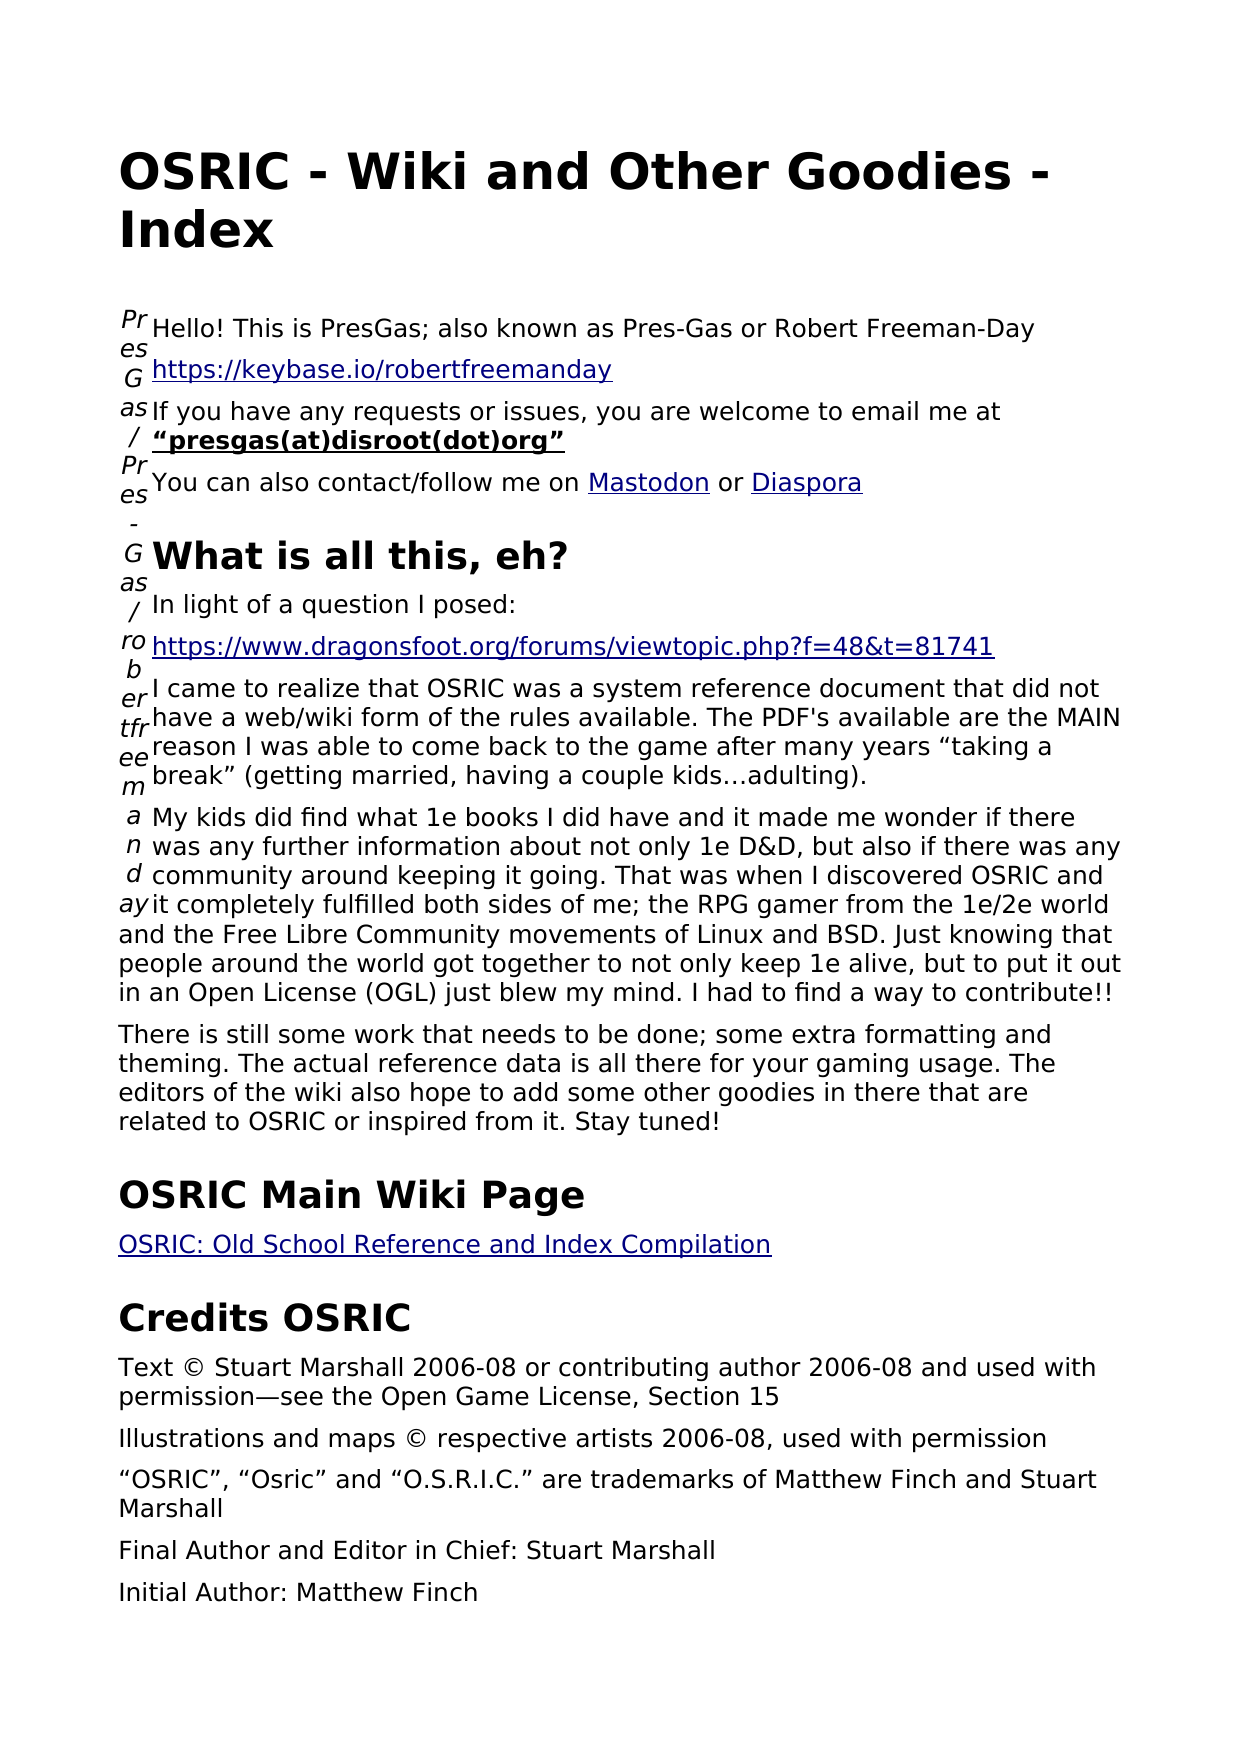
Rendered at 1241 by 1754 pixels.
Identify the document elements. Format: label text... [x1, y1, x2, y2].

text Hello! This is PresGas; also known as Pres-Gas or Robert Freeman-Day [152, 314, 1122, 343]
subtitle What is all this, eh? [152, 534, 1122, 578]
text Text © Stuart Marshall 2006-08 or contributing author 2006-08 and used with permission—see the Open Game License, Section 15 [118, 1353, 1122, 1411]
text https://keybase.io/robertfreemanday [152, 355, 1122, 384]
text https://www.dragonsfoot.org/forums/viewtopic.php?f=48&t=81741 [152, 632, 1122, 662]
text In light of a question I posed: [152, 591, 1122, 620]
subtitle Credits OSRIC [118, 1297, 1122, 1341]
text You can also contact/follow me on Mastodon or Diaspora [152, 468, 1122, 497]
text Illustrations and maps © respective artists 2006-08, used with permission [118, 1424, 1122, 1453]
subtitle OSRIC - Wiki and Other Goodies - Index [118, 143, 1122, 259]
subtitle OSRIC Main Wiki Page [118, 1174, 1122, 1218]
text OSRIC: Old School Reference and Index Compilation [118, 1230, 1122, 1259]
text Final Author and Editor in Chief: Stuart Marshall [118, 1536, 1122, 1566]
text If you have any requests or issues, you are welcome to email me at “presgas(at)disroot(dot)org” [152, 397, 1122, 455]
text “OSRIC”, “Osric” and “O.S.R.I.C.” are trademarks of Matthew Finch and Stuart Marshall [118, 1466, 1122, 1524]
text PresGas/Pres-Gas/robertfreemanday [118, 284, 152, 918]
text My kids did find what 1e books I did have and it made me wonder if there was any further information about not only 1e D&D, but also if there was any community around keeping it going. That was when I discovered OSRIC and it completely fulfilled both sides of me; the RPG gamer from the 1e/2e world and the Free Libre Community movements of Linux and BSD. Just knowing that people around the world got together to not only keep 1e alive, but to put it out in an Open License (OGL) just blew my mind. I had to find a way to contribute!! [118, 803, 1122, 1007]
text There is still some work that needs to be done; some extra formatting and theming. The actual reference data is all there for your gaming usage. The editors of the wiki also hope to add some other goodies in there that are related to OSRIC or inspired from it. Stay tuned! [118, 1020, 1122, 1137]
text I came to realize that OSRIC was a system reference document that did not have a web/wiki form of the rules available. The PDF's available are the MAIN reason I was able to come back to the game after many years “taking a break” (getting married, having a couple kids…adulting). [152, 674, 1122, 791]
text Initial Author: Matthew Finch [118, 1578, 1122, 1607]
